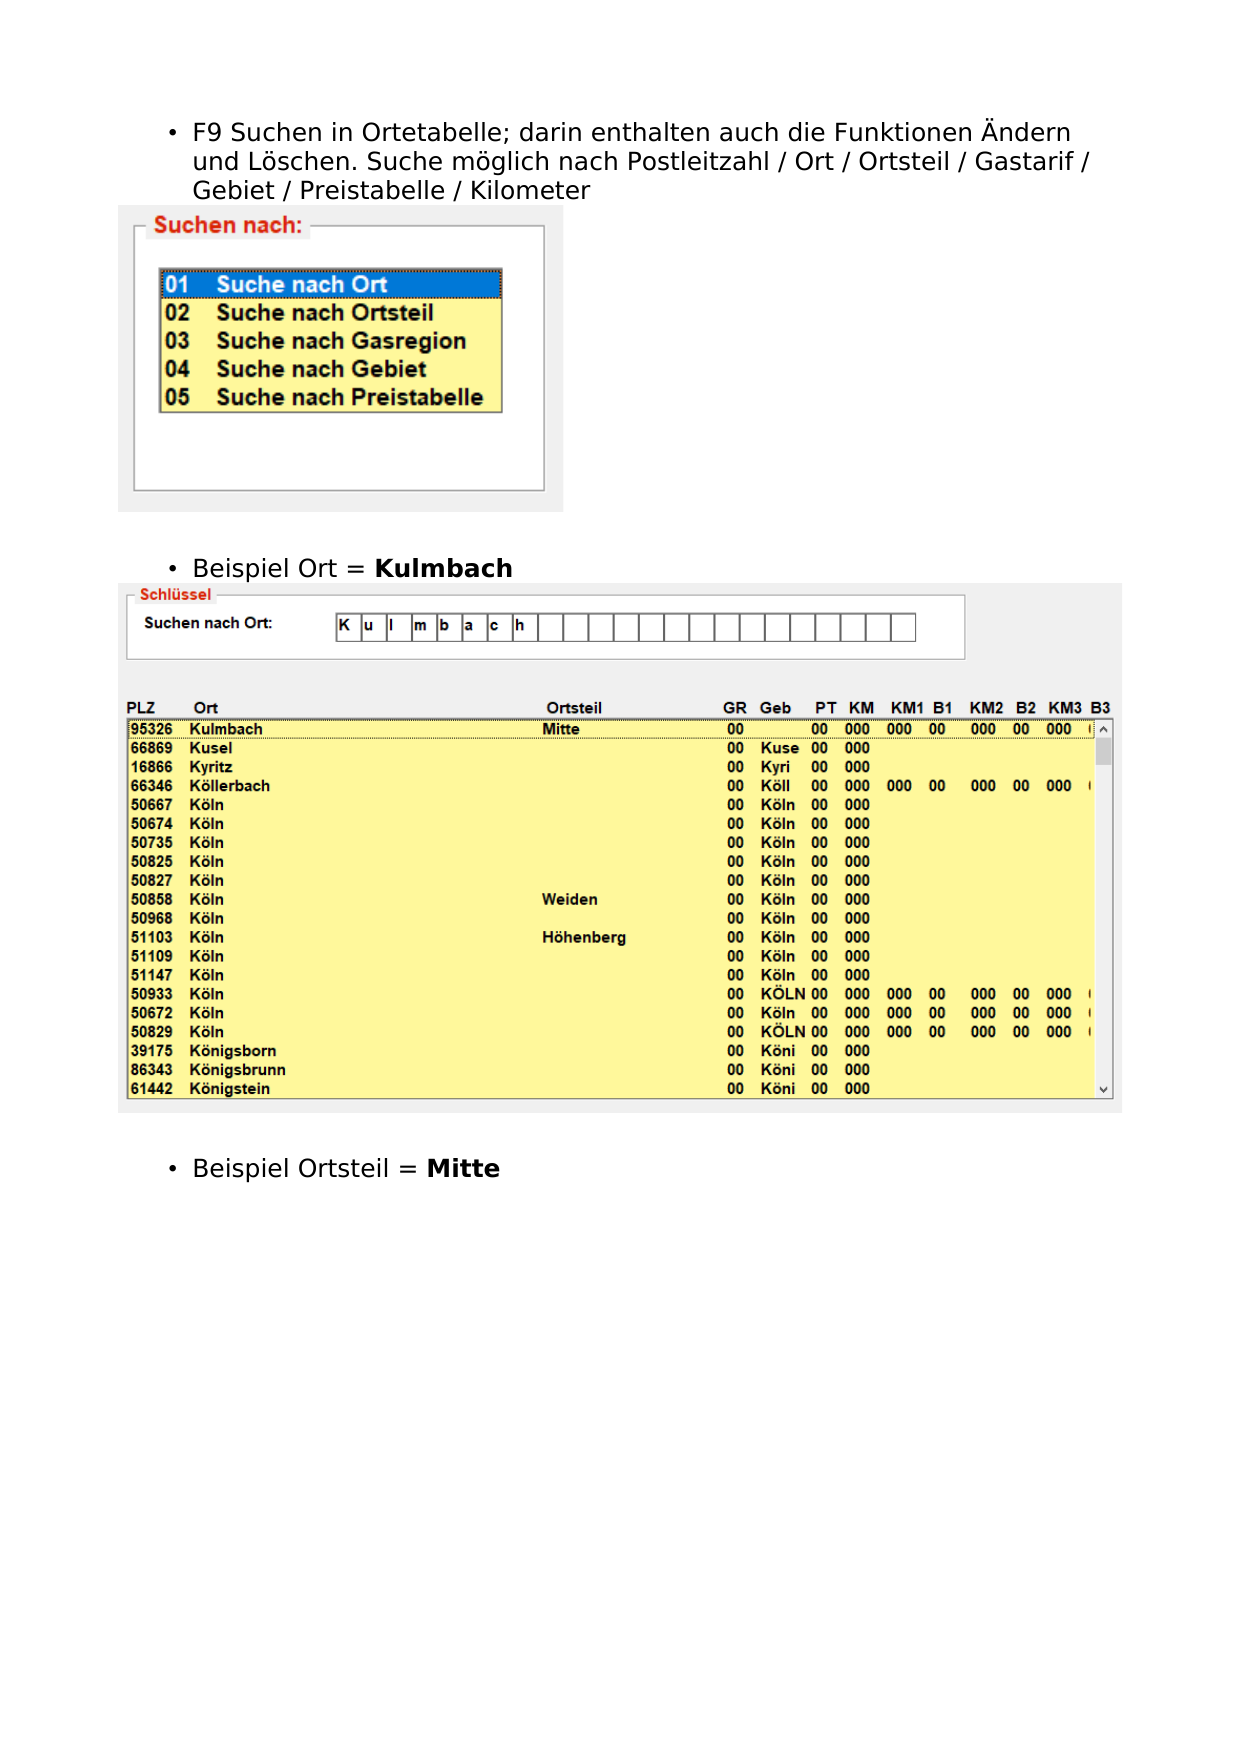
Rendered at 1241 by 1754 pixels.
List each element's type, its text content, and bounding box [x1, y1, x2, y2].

list F9 Suchen in Ortetabelle; darin enthalten auch die Funktionen Ändern und Löschen. Suche möglich nach Postleitzahl / Ort / Ortsteil / Gastarif / Gebiet / Preistabelle / Kilometer [177, 118, 1122, 206]
list Beispiel Ort = Kulmbach [177, 554, 1122, 583]
picture [118, 205, 564, 512]
list Beispiel Ortsteil = Mitte [177, 1155, 1122, 1184]
picture [118, 583, 1123, 1113]
